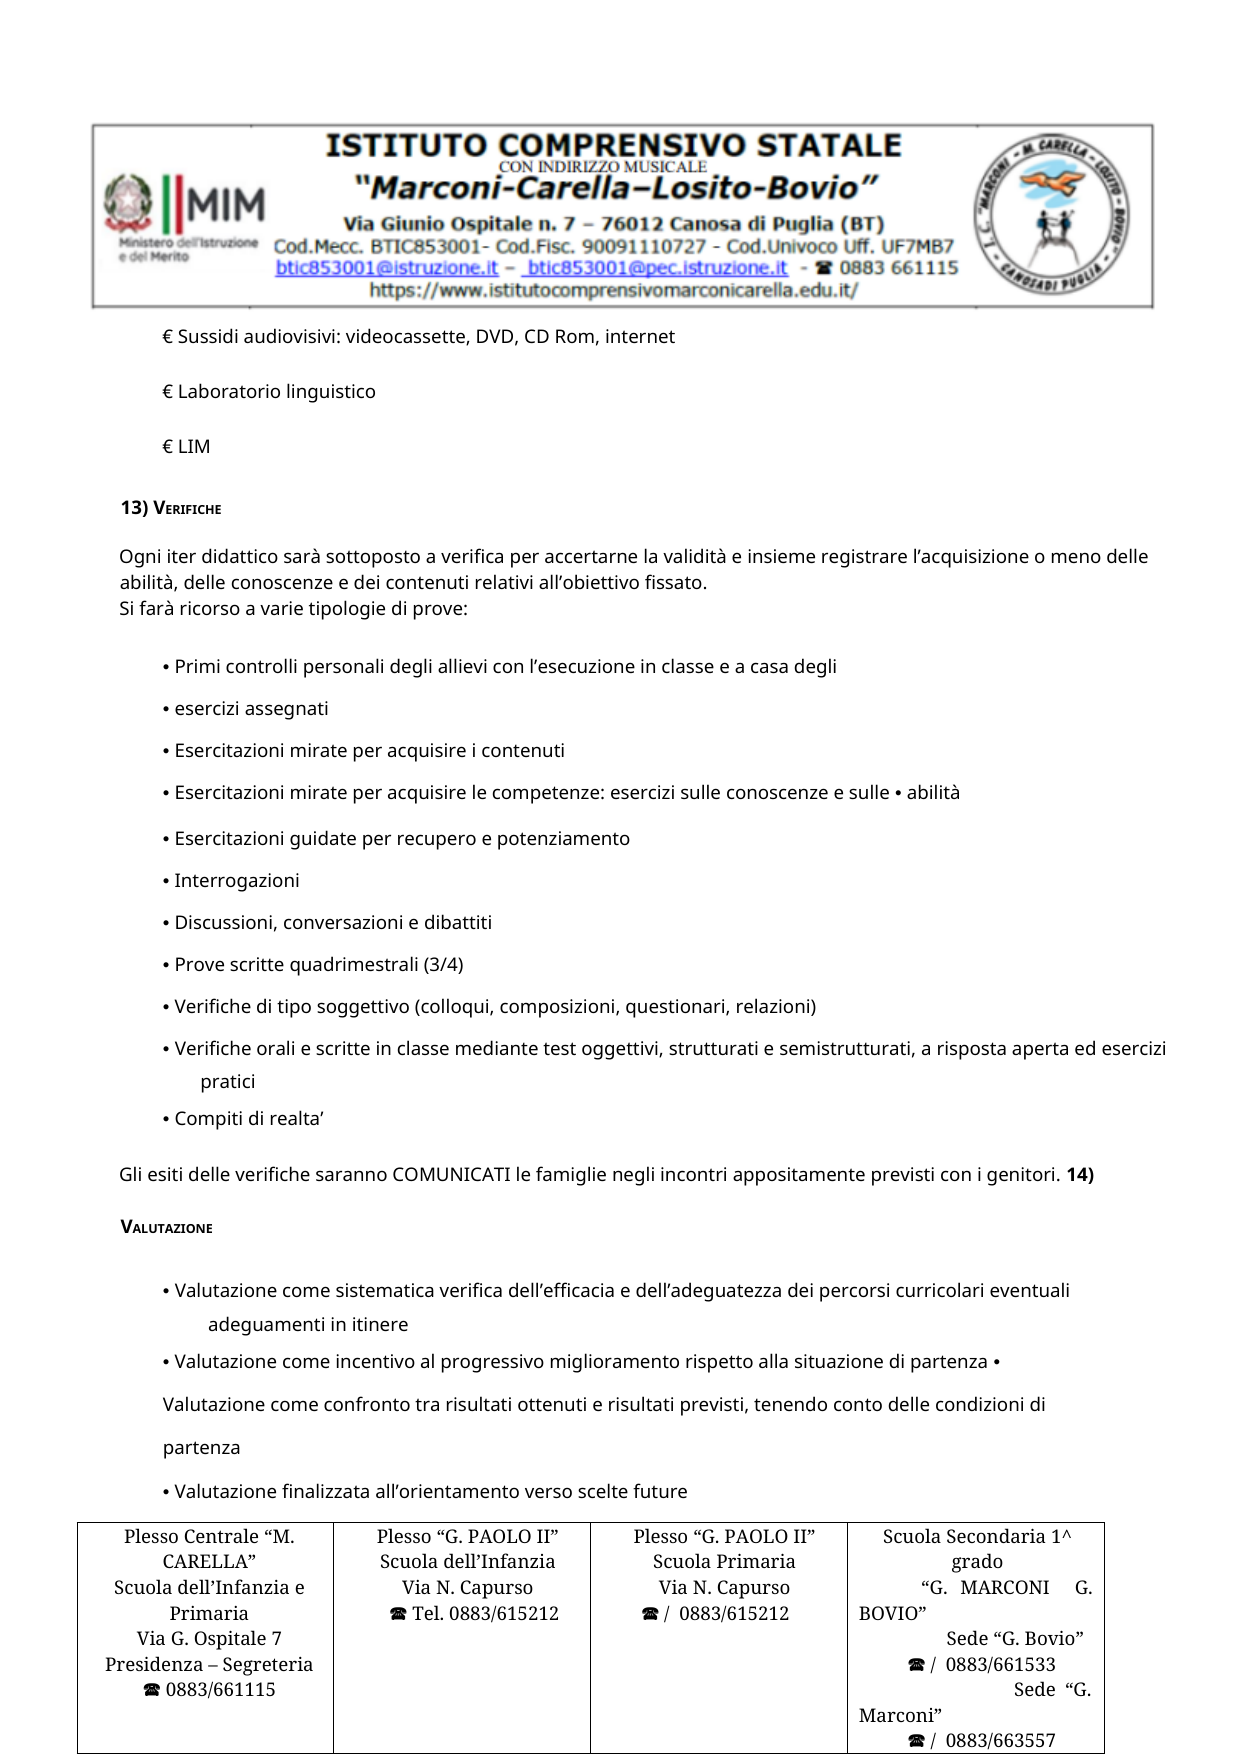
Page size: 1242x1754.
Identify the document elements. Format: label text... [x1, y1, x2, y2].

text 13) VERIFICHE [120, 494, 1212, 520]
text € Laboratorio linguistico [162, 371, 1212, 409]
text € LIM [162, 425, 1212, 464]
text • Valutazione come incentivo al progressivo miglioramento rispetto alla situazione di partenza • Valutazione come confronto tra risultati ottenuti e risultati previsti, tenendo conto delle condizioni di partenza [163, 1348, 1080, 1460]
text • Prove scritte quadrimestrali (3/4) [163, 952, 1212, 977]
text • Esercitazioni mirate per acquisire i contenuti [163, 737, 1212, 763]
text € Sussidi audiovisivi: videocassette, DVD, CD Rom, internet [162, 316, 1212, 354]
picture [88, 118, 1164, 316]
text • Primi controlli personali degli allievi con l’esecuzione in classe e a casa degli [163, 653, 1212, 679]
text • Discussioni, conversazioni e dibattiti [163, 909, 1212, 935]
text • esercizi assegnati [163, 695, 1212, 721]
text Si farà ricorso a varie tipologie di prove: [119, 595, 1212, 621]
text Ogni iter didattico sarà sottoposto a verifica per accertarne la validità e insieme registrare l’acquisizione o meno delle abilità, delle conoscenze e dei contenuti relativi all’obiettivo fissato. [119, 543, 1166, 594]
text Gli esiti delle verifiche saranno COMUNICATI le famiglie negli incontri appositamente previsti con i genitori. 14) VALUTAZIONE [119, 1162, 1131, 1238]
text • Esercitazioni guidate per recupero e potenziamento [163, 826, 1212, 851]
text • Valutazione finalizzata all’orientamento verso scelte future [163, 1478, 1212, 1503]
text • Interrogazioni [163, 868, 1212, 893]
text • Verifiche di tipo soggettivo (colloqui, composizioni, questionari, relazioni) [163, 993, 1212, 1019]
text • Verifiche orali e scritte in classe mediante test oggettivi, strutturati e semistrutturati, a risposta aperta ed esercizi pratici [163, 1036, 1167, 1094]
text • Valutazione come sistematica verifica dell’efficacia e dell’adeguatezza dei percorsi curricolari eventuali adeguamenti in itinere [163, 1278, 1164, 1336]
text • Esercitazioni mirate per acquisire le competenze: esercizi sulle conoscenze e sulle • abilità [163, 779, 976, 804]
text • Compiti di realta’ [163, 1106, 1212, 1131]
